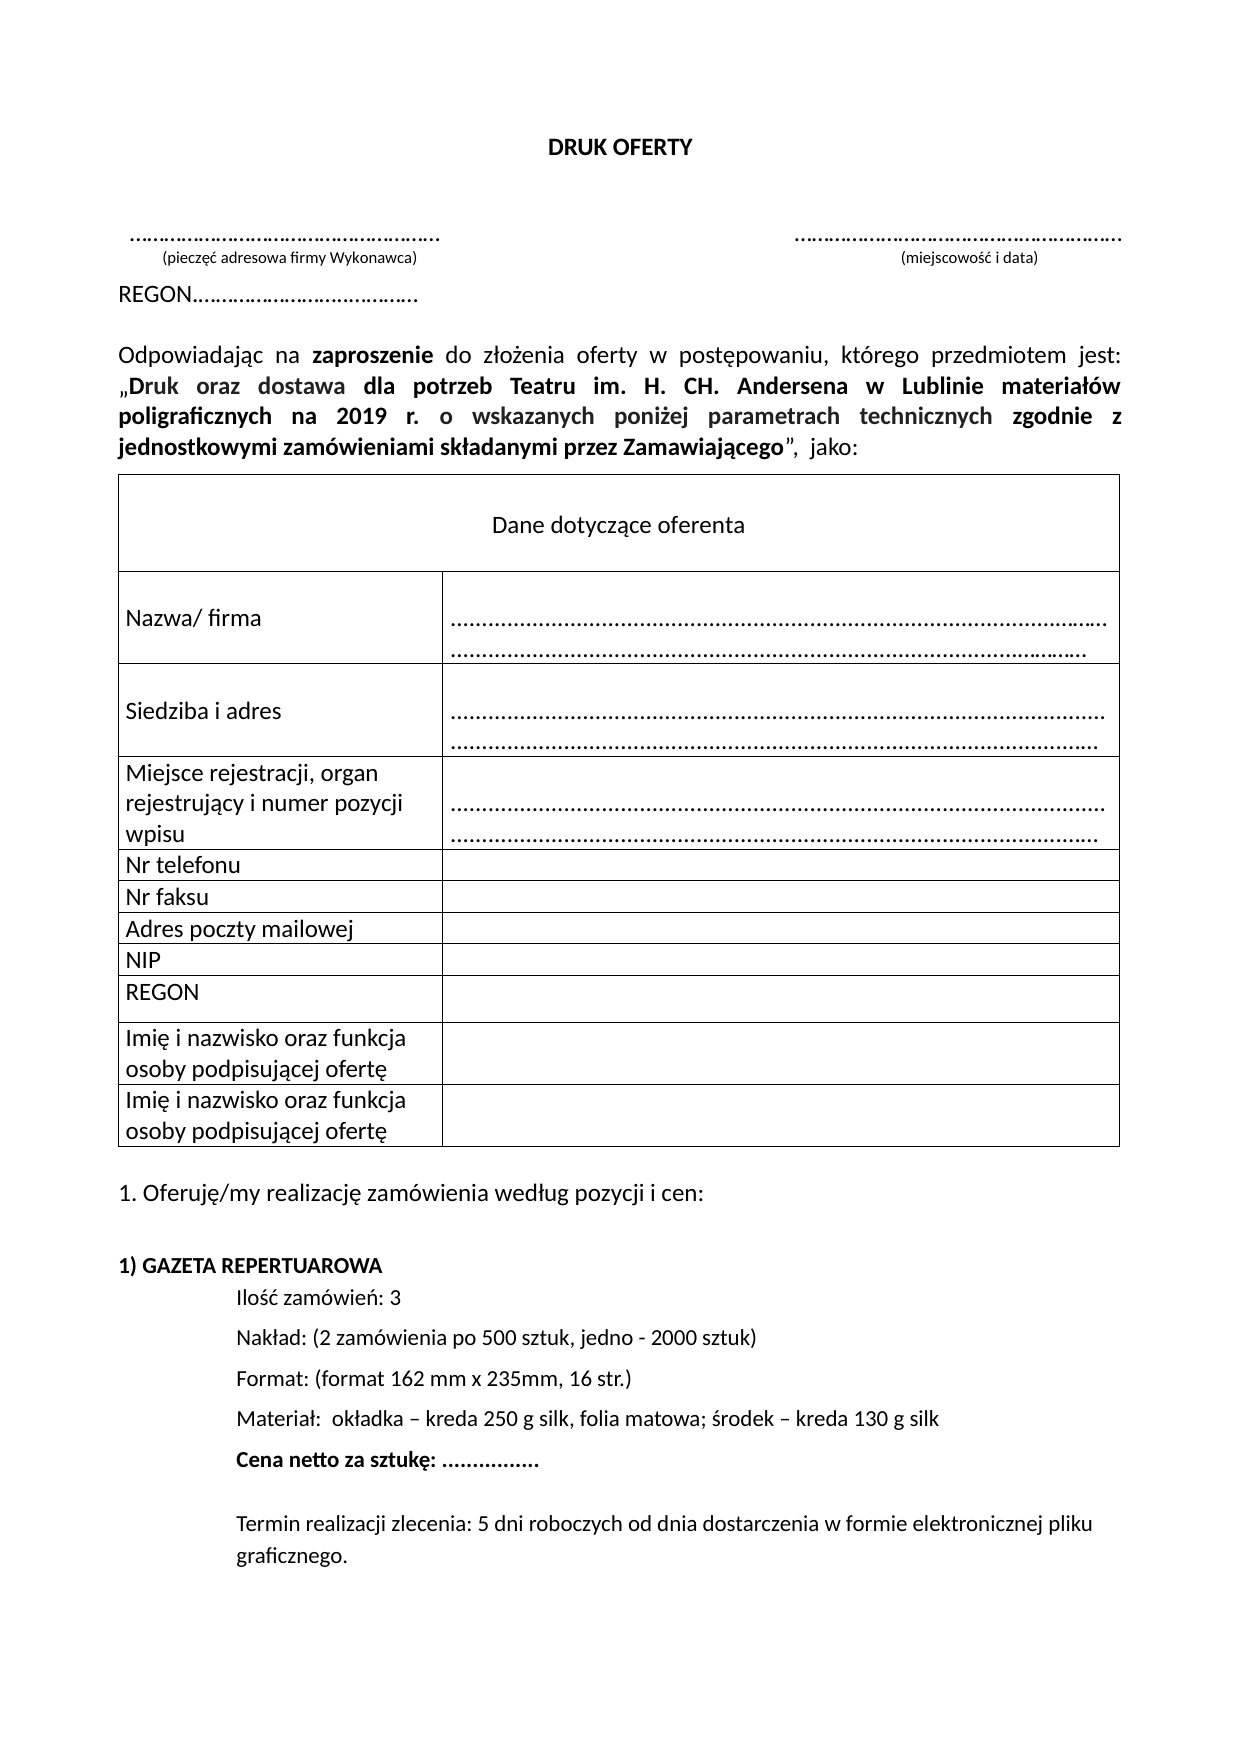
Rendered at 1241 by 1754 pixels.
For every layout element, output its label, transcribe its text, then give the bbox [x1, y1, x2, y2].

text Nakład: (2 zamówienia po 500 sztuk, jedno - 2000 sztuk) [236, 1323, 1122, 1352]
table_header Dane dotyczące oferenta [119, 475, 1119, 571]
subtitle ……………………………………………… ………………………………………………… (pieczęć adresowa firmy Wykonawca) (miejscowość i data) [118, 217, 1122, 278]
table_cell Nazwa/ firma [119, 572, 442, 663]
table_cell Miejsce rejestracji, organ rejestrujący i numer pozycji wpisu [119, 757, 442, 848]
text REGON.……………………..………… [118, 278, 1122, 309]
table_cell NIP [119, 944, 442, 975]
text Format: (format 162 mm x 235mm, 16 str.) [236, 1364, 1122, 1392]
text Odpowiadając na zaproszenie do złożenia oferty w postępowaniu, którego przedmiotem jest: „Druk oraz dostawa dla potrzeb Teatru im. H. CH. Andersena w Lublinie materiałów poligraficznych na 2019 r. o wskazanych poniżej parametrach technicznych zgodnie z jednostkowymi zamówieniami składanymi przez Zamawiającego”, jako: [118, 339, 1122, 461]
text 1. Oferuję/my realizację zamówienia według pozycji i cen: [118, 1177, 1122, 1208]
table_cell [443, 976, 1119, 1022]
text Materiał: okładka – kreda 250 g silk, folia matowa; środek – kreda 130 g silk [236, 1404, 1122, 1433]
table_cell REGON [119, 976, 442, 1022]
table_cell Imię i nazwisko oraz funkcja osoby podpisującej ofertę [119, 1085, 442, 1146]
table_cell Adres poczty mailowej [119, 913, 442, 943]
text DRUK OFERTY [118, 131, 1122, 162]
text Cena netto za sztukę: ................ [236, 1445, 1122, 1473]
table_cell [443, 1085, 1119, 1146]
table_cell ........................................................................................................ ....................................................................................................… [443, 757, 1119, 848]
text Termin realizacji zlecenia: 5 dni roboczych od dnia dostarczenia w formie elektronicznej pliku graficznego. [236, 1509, 1122, 1570]
table_cell [443, 850, 1119, 880]
table_cell [443, 944, 1119, 975]
table_cell Nr telefonu [119, 850, 442, 880]
table_cell Siedziba i adres [119, 664, 442, 756]
text 1) GAZETA REPERTUAROWA [118, 1251, 1122, 1279]
table_cell Nr faksu [119, 881, 442, 912]
table_cell ................................................................................................……… ..........................................................................................………… [443, 572, 1119, 663]
table_cell Imię i nazwisko oraz funkcja osoby podpisującej ofertę [119, 1023, 442, 1084]
text Ilość zamówień: 3 [236, 1283, 1122, 1311]
table_cell [443, 913, 1119, 943]
table_cell [443, 1023, 1119, 1084]
table_cell [443, 881, 1119, 912]
table_cell ........................................................................................................ ....................................................................................................… [443, 664, 1119, 756]
